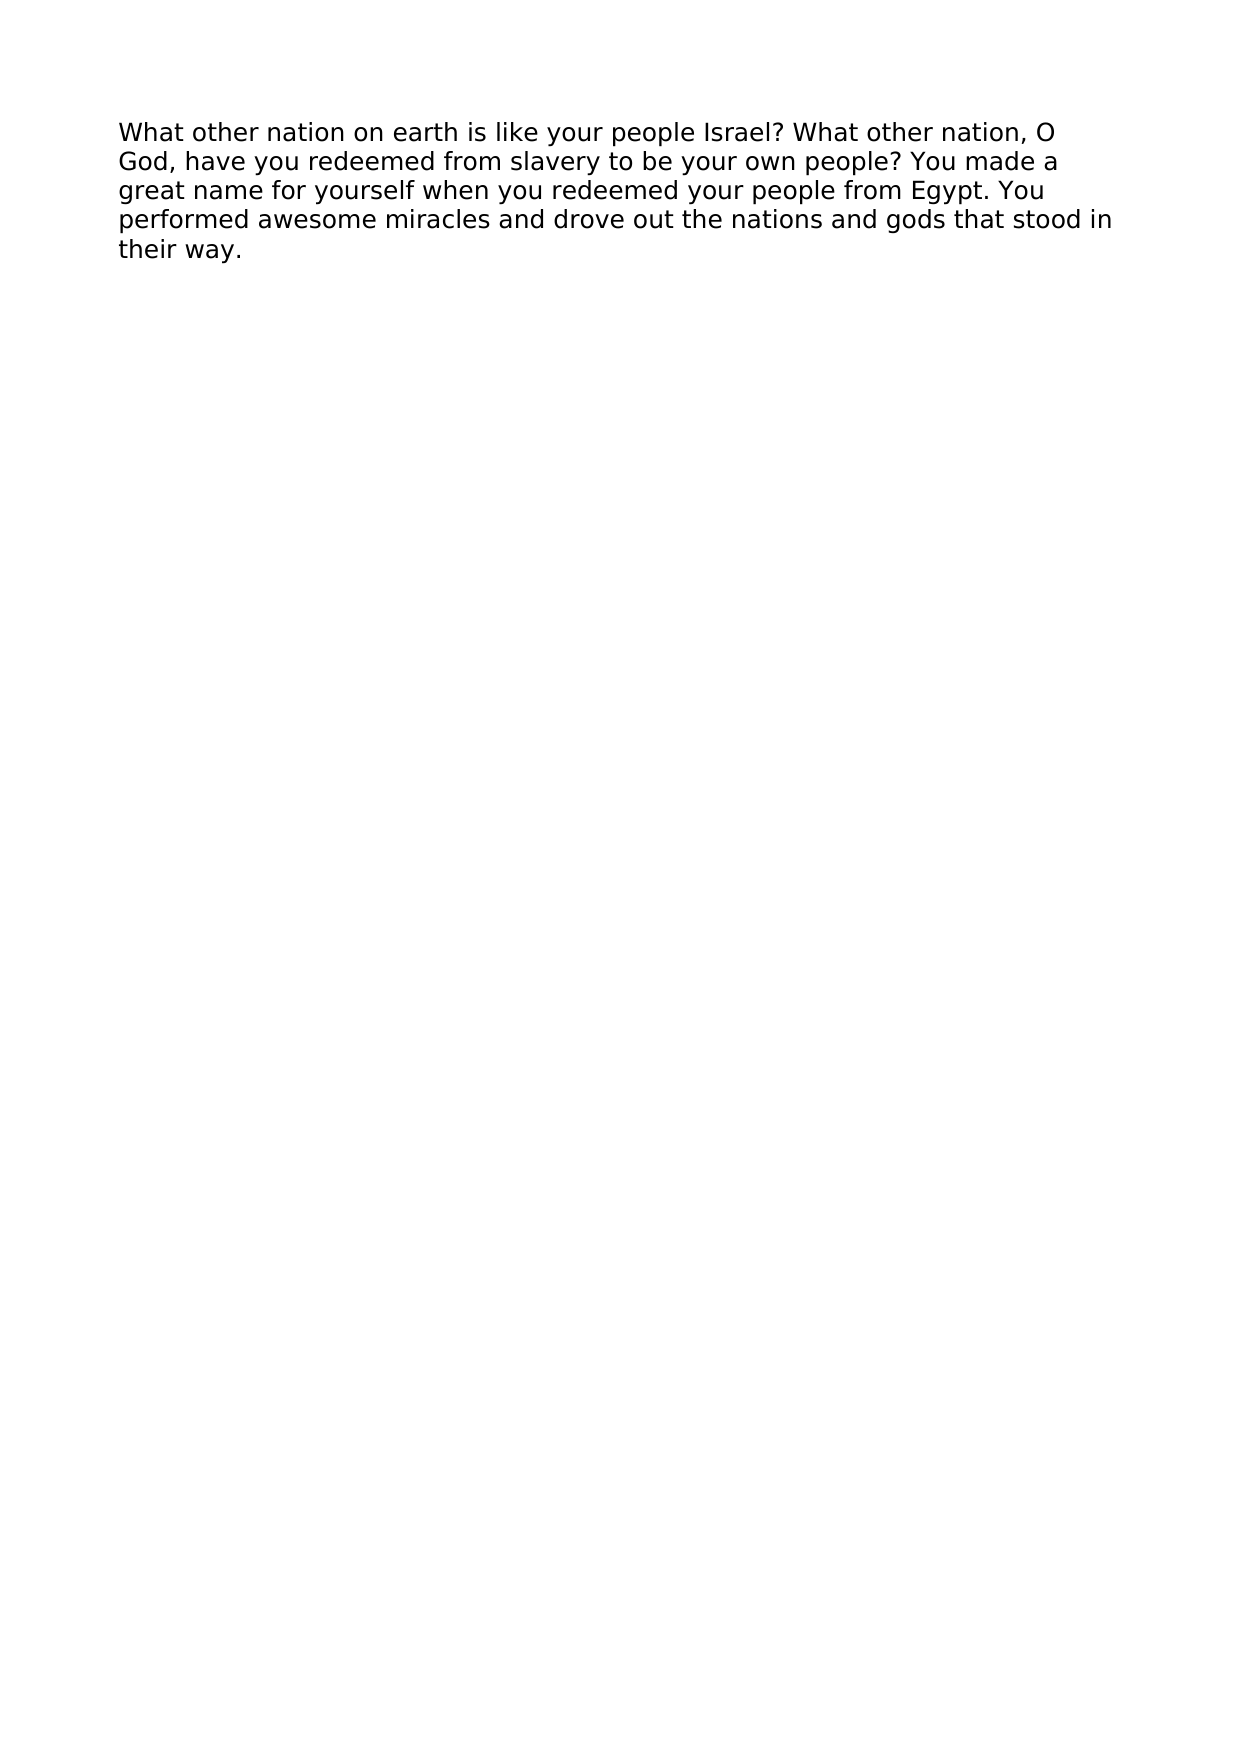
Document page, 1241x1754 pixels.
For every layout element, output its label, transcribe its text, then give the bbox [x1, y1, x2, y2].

text What other nation on earth is like your people Israel? What other nation, O God, have you redeemed from slavery to be your own people? You made a great name for yourself when you redeemed your people from Egypt. You performed awesome miracles and drove out the nations and gods that stood in their way. [118, 118, 1122, 264]
